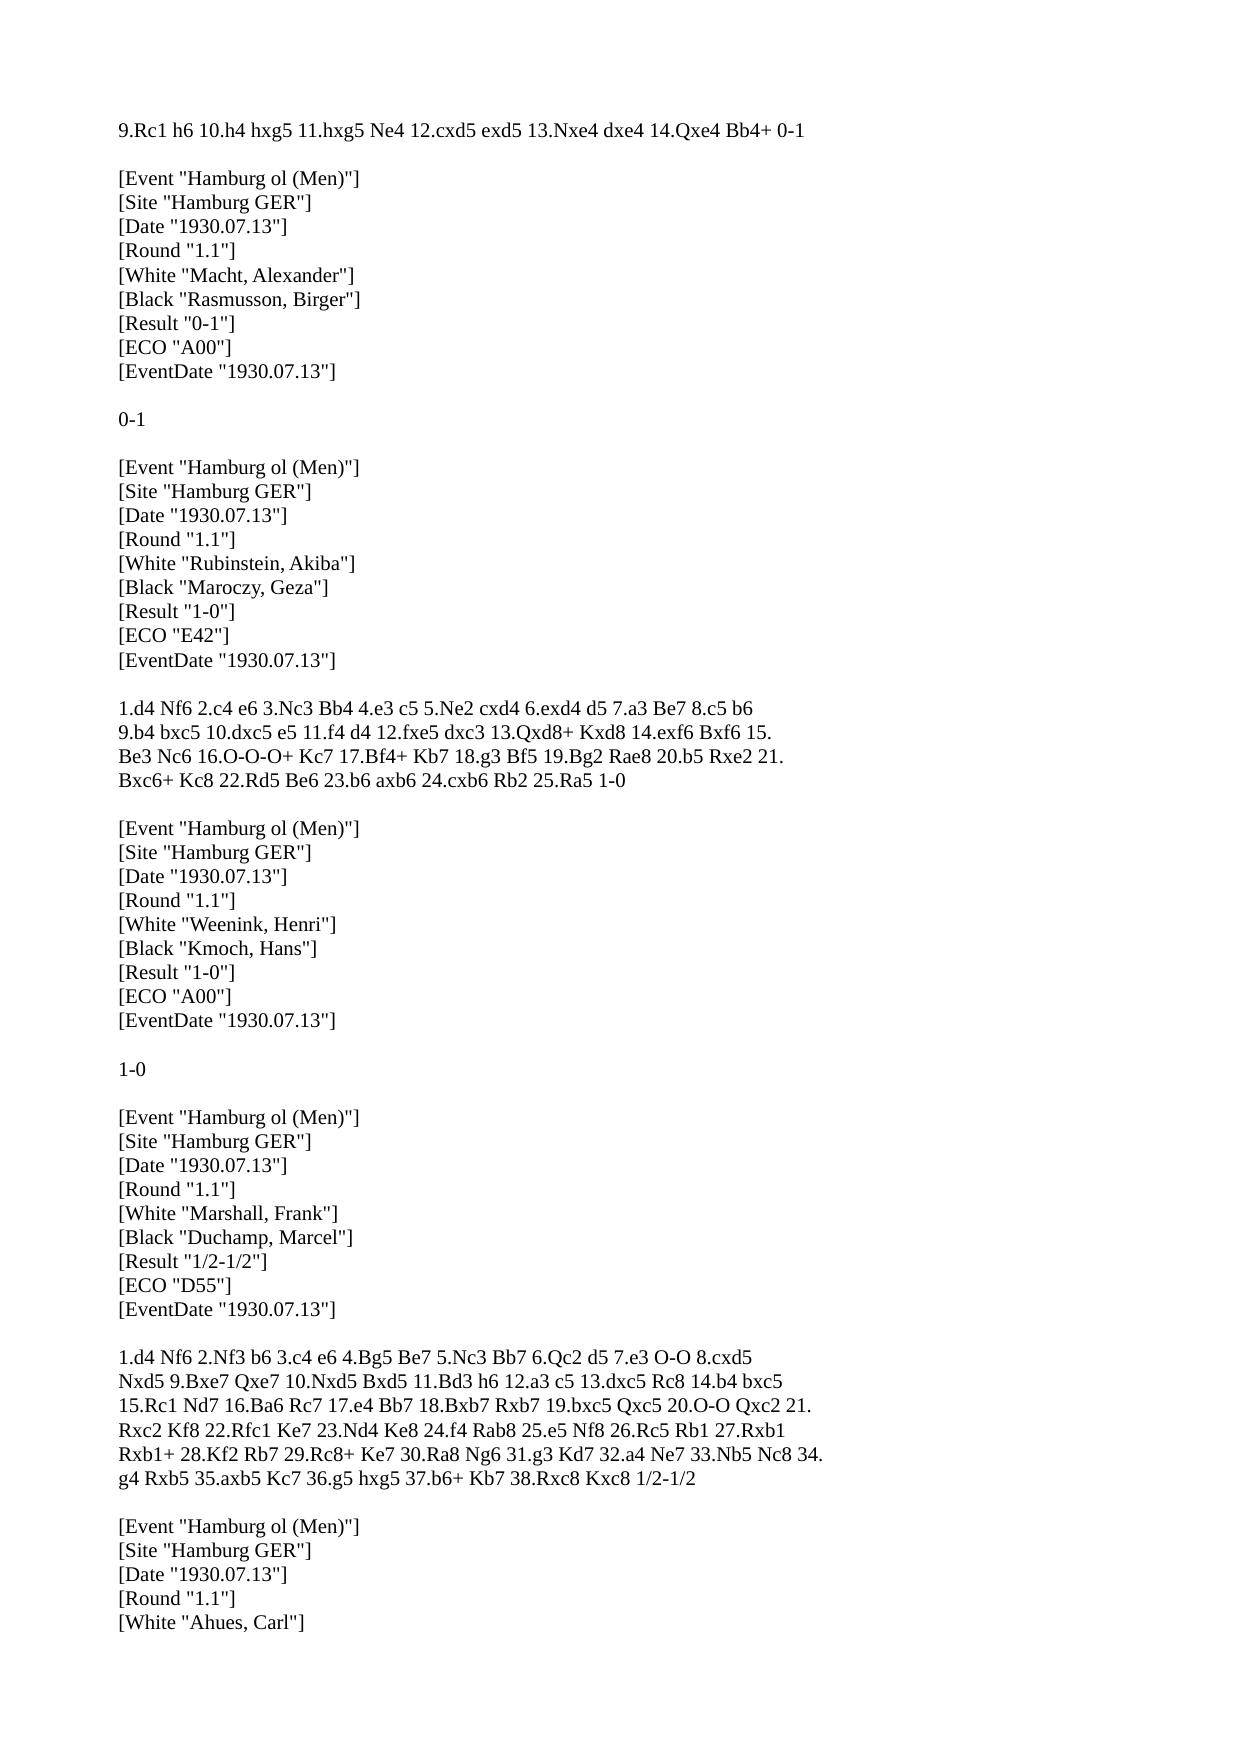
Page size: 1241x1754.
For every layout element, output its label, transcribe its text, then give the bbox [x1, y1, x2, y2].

text [Site "Hamburg GER"] [118, 1538, 1122, 1562]
text [Round "1.1"] [118, 1177, 1122, 1201]
text [White "Ahues, Carl"] [118, 1610, 1122, 1634]
text [Result "1-0"] [118, 599, 1122, 623]
text [ECO "D55"] [118, 1273, 1122, 1297]
text [White "Rubinstein, Akiba"] [118, 551, 1122, 575]
text [Black "Kmoch, Hans"] [118, 936, 1122, 960]
text [Black "Rasmusson, Birger"] [118, 287, 1122, 311]
text 1.d4 Nf6 2.c4 e6 3.Nc3 Bb4 4.e3 c5 5.Ne2 cxd4 6.exd4 d5 7.a3 Be7 8.c5 b6 [118, 696, 1122, 720]
text 1-0 [118, 1057, 1122, 1081]
text Be3 Nc6 16.O-O-O+ Kc7 17.Bf4+ Kb7 18.g3 Bf5 19.Bg2 Rae8 20.b5 Rxe2 21. [118, 744, 1122, 768]
text [ECO "A00"] [118, 984, 1122, 1008]
text [Round "1.1"] [118, 527, 1122, 551]
text Bxc6+ Kc8 22.Rd5 Be6 23.b6 axb6 24.cxb6 Rb2 25.Ra5 1-0 [118, 768, 1122, 792]
text [EventDate "1930.07.13"] [118, 647, 1122, 672]
text [Black "Maroczy, Geza"] [118, 575, 1122, 599]
text [Event "Hamburg ol (Men)"] [118, 816, 1122, 840]
text [Event "Hamburg ol (Men)"] [118, 1514, 1122, 1538]
text 15.Rc1 Nd7 16.Ba6 Rc7 17.e4 Bb7 18.Bxb7 Rxb7 19.bxc5 Qxc5 20.O-O Qxc2 21. [118, 1393, 1122, 1417]
text [Event "Hamburg ol (Men)"] [118, 455, 1122, 479]
text [Site "Hamburg GER"] [118, 190, 1122, 214]
text [Date "1930.07.13"] [118, 214, 1122, 238]
text [Site "Hamburg GER"] [118, 479, 1122, 503]
text [Date "1930.07.13"] [118, 503, 1122, 527]
text [Date "1930.07.13"] [118, 1153, 1122, 1177]
text [ECO "E42"] [118, 623, 1122, 647]
text Nxd5 9.Bxe7 Qxe7 10.Nxd5 Bxd5 11.Bd3 h6 12.a3 c5 13.dxc5 Rc8 14.b4 bxc5 [118, 1369, 1122, 1393]
text [Round "1.1"] [118, 1586, 1122, 1610]
text [Event "Hamburg ol (Men)"] [118, 166, 1122, 190]
text [Result "1/2-1/2"] [118, 1249, 1122, 1273]
text Rxb1+ 28.Kf2 Rb7 29.Rc8+ Ke7 30.Ra8 Ng6 31.g3 Kd7 32.a4 Ne7 33.Nb5 Nc8 34. [118, 1442, 1122, 1466]
text [White "Weenink, Henri"] [118, 912, 1122, 936]
text 1.d4 Nf6 2.Nf3 b6 3.c4 e6 4.Bg5 Be7 5.Nc3 Bb7 6.Qc2 d5 7.e3 O-O 8.cxd5 [118, 1345, 1122, 1369]
text [ECO "A00"] [118, 335, 1122, 359]
text [White "Marshall, Frank"] [118, 1201, 1122, 1225]
text [Result "0-1"] [118, 311, 1122, 335]
text 0-1 [118, 407, 1122, 431]
text [Date "1930.07.13"] [118, 864, 1122, 888]
text 9.b4 bxc5 10.dxc5 e5 11.f4 d4 12.fxe5 dxc3 13.Qxd8+ Kxd8 14.exf6 Bxf6 15. [118, 720, 1122, 744]
text [Round "1.1"] [118, 238, 1122, 262]
text [Event "Hamburg ol (Men)"] [118, 1105, 1122, 1129]
text [EventDate "1930.07.13"] [118, 1008, 1122, 1032]
text [Date "1930.07.13"] [118, 1562, 1122, 1586]
text [White "Macht, Alexander"] [118, 262, 1122, 287]
text g4 Rxb5 35.axb5 Kc7 36.g5 hxg5 37.b6+ Kb7 38.Rxc8 Kxc8 1/2-1/2 [118, 1466, 1122, 1490]
text [Round "1.1"] [118, 888, 1122, 912]
text [EventDate "1930.07.13"] [118, 359, 1122, 383]
text [Black "Duchamp, Marcel"] [118, 1225, 1122, 1249]
text [Site "Hamburg GER"] [118, 1129, 1122, 1153]
text Rxc2 Kf8 22.Rfc1 Ke7 23.Nd4 Ke8 24.f4 Rab8 25.e5 Nf8 26.Rc5 Rb1 27.Rxb1 [118, 1417, 1122, 1442]
text 9.Rc1 h6 10.h4 hxg5 11.hxg5 Ne4 12.cxd5 exd5 13.Nxe4 dxe4 14.Qxe4 Bb4+ 0-1 [118, 118, 1122, 142]
text [Site "Hamburg GER"] [118, 840, 1122, 864]
text [EventDate "1930.07.13"] [118, 1297, 1122, 1321]
text [Result "1-0"] [118, 960, 1122, 984]
